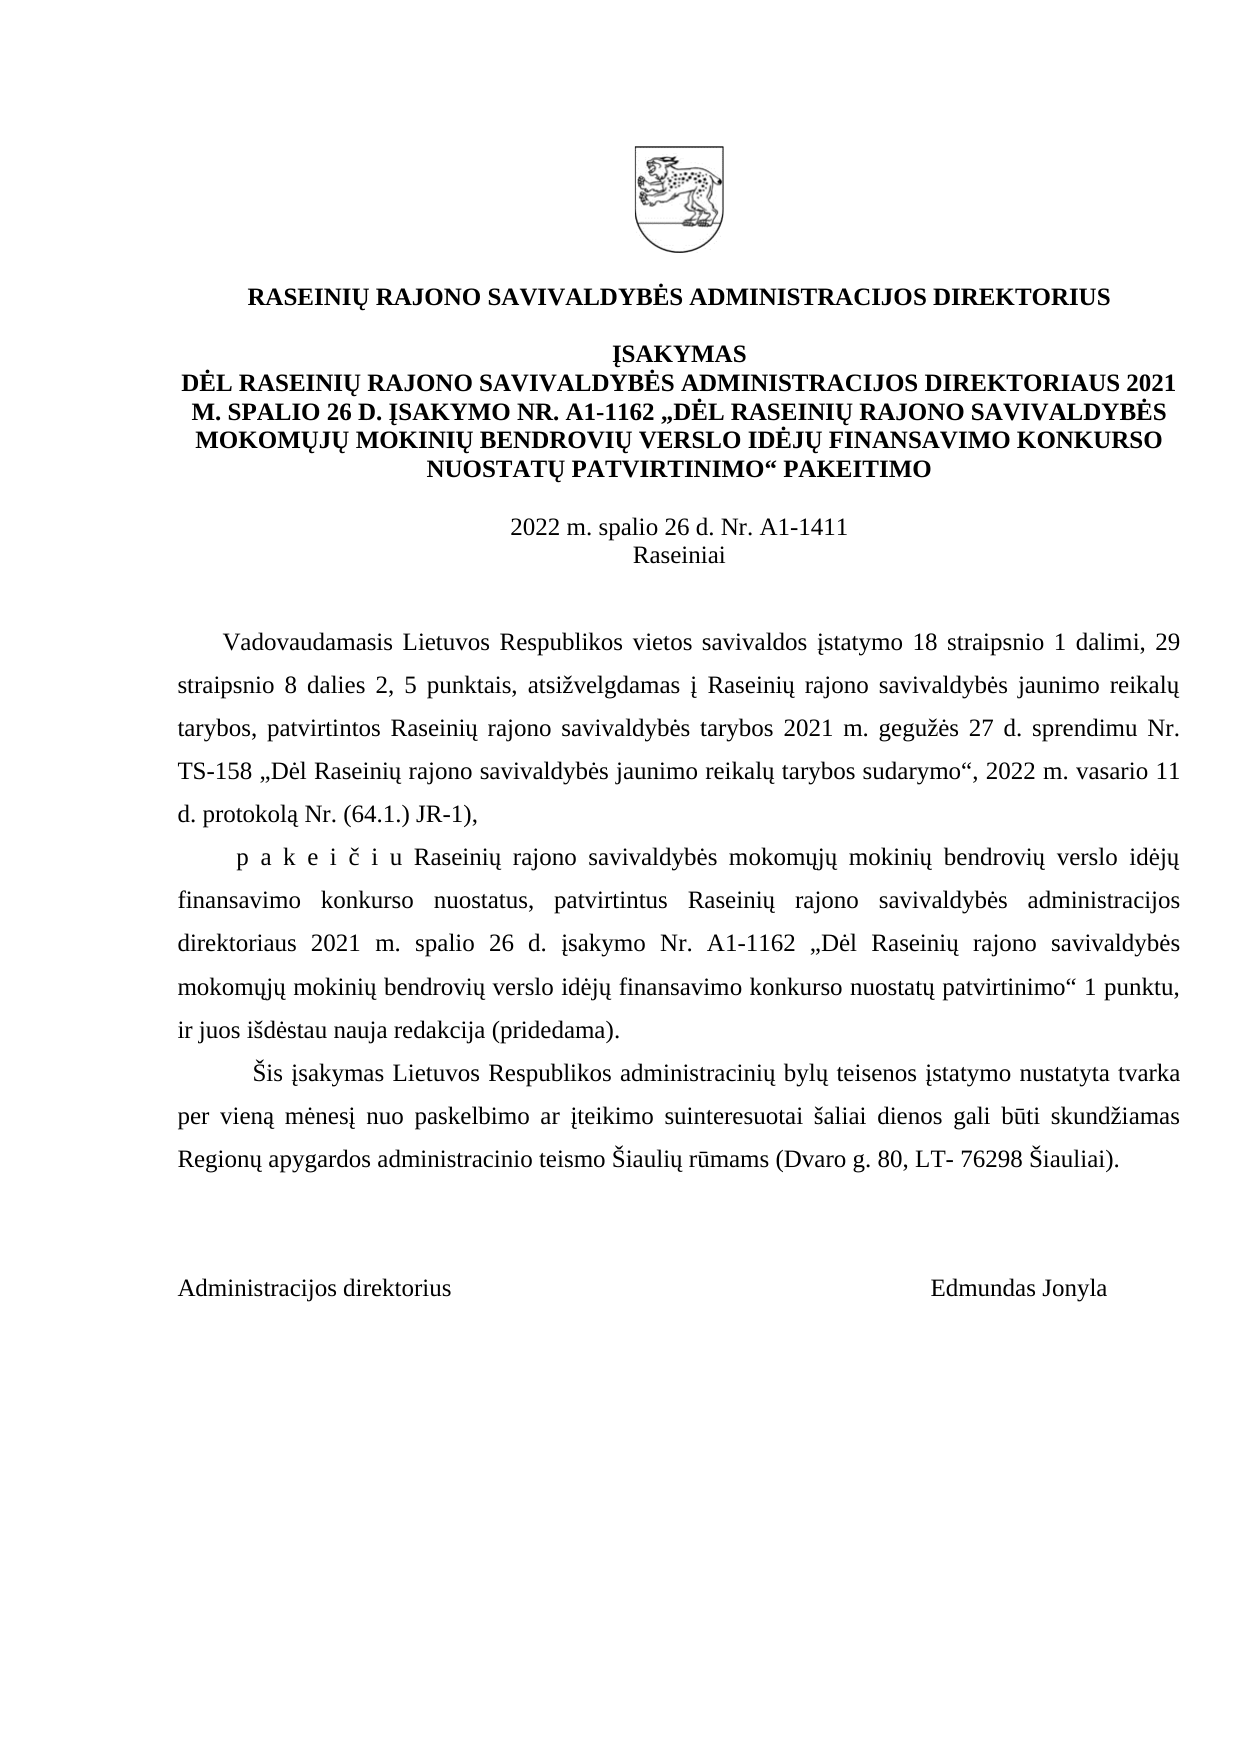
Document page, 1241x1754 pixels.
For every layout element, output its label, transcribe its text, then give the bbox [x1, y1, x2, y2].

text 2022 m. spalio 26 d. Nr. A1-1411 [177, 512, 1181, 540]
text ĮSAKYMAS [177, 339, 1181, 368]
text Šis įsakymas Lietuvos Respublikos administracinių bylų teisenos įstatymo nustatyta tvarka per vieną mėnesį nuo paskelbimo ar įteikimo suinteresuotai šaliai dienos gali būti skundžiamas Regionų apygardos administracinio teismo Šiaulių rūmams (Dvaro g. 80, LT- 76298 Šiauliai). [177, 1058, 1181, 1173]
text Raseiniai [177, 540, 1181, 569]
text RASEINIŲ RAJONO SAVIVALDYBĖS ADMINISTRACIJOS DIREKTORIUS [177, 282, 1181, 310]
text Administracijos direktorius Edmundas Jonyla [177, 1273, 1181, 1302]
text Vadovaudamasis Lietuvos Respublikos vietos savivaldos įstatymo 18 straipsnio 1 dalimi, 29 straipsnio 8 dalies 2, 5 punktais, atsižvelgdamas į Raseinių rajono savivaldybės jaunimo reikalų tarybos, patvirtintos Raseinių rajono savivaldybės tarybos 2021 m. gegužės 27 d. sprendimu Nr. TS-158 „Dėl Raseinių rajono savivaldybės jaunimo reikalų tarybos sudarymo“, 2022 m. vasario 11 d. protokolą Nr. (64.1.) JR-1), [177, 627, 1181, 828]
text p a k e i č i u Raseinių rajono savivaldybės mokomųjų mokinių bendrovių verslo idėjų finansavimo konkurso nuostatus, patvirtintus Raseinių rajono savivaldybės administracijos direktoriaus 2021 m. spalio 26 d. įsakymo Nr. A1-1162 „Dėl Raseinių rajono savivaldybės mokomųjų mokinių bendrovių verslo idėjų finansavimo konkurso nuostatų patvirtinimo“ 1 punktu, ir juos išdėstau nauja redakcija (pridedama). [177, 842, 1181, 1043]
text DĖL RASEINIŲ RAJONO SAVIVALDYBĖS ADMINISTRACIJOS DIREKTORIAUS 2021 M. SPALIO 26 D. ĮSAKYMO nR. A1-1162 „dėl RASEINIŲ RAJONO SAVIVALDYBĖS MOKOMŲJŲ MOKINIŲ BENDROVIŲ VERSLO IDĖJŲ FINANSAVIMO KONKURSO NUOSTATų patvirtinimo“ PAKEITIMO [177, 368, 1181, 483]
